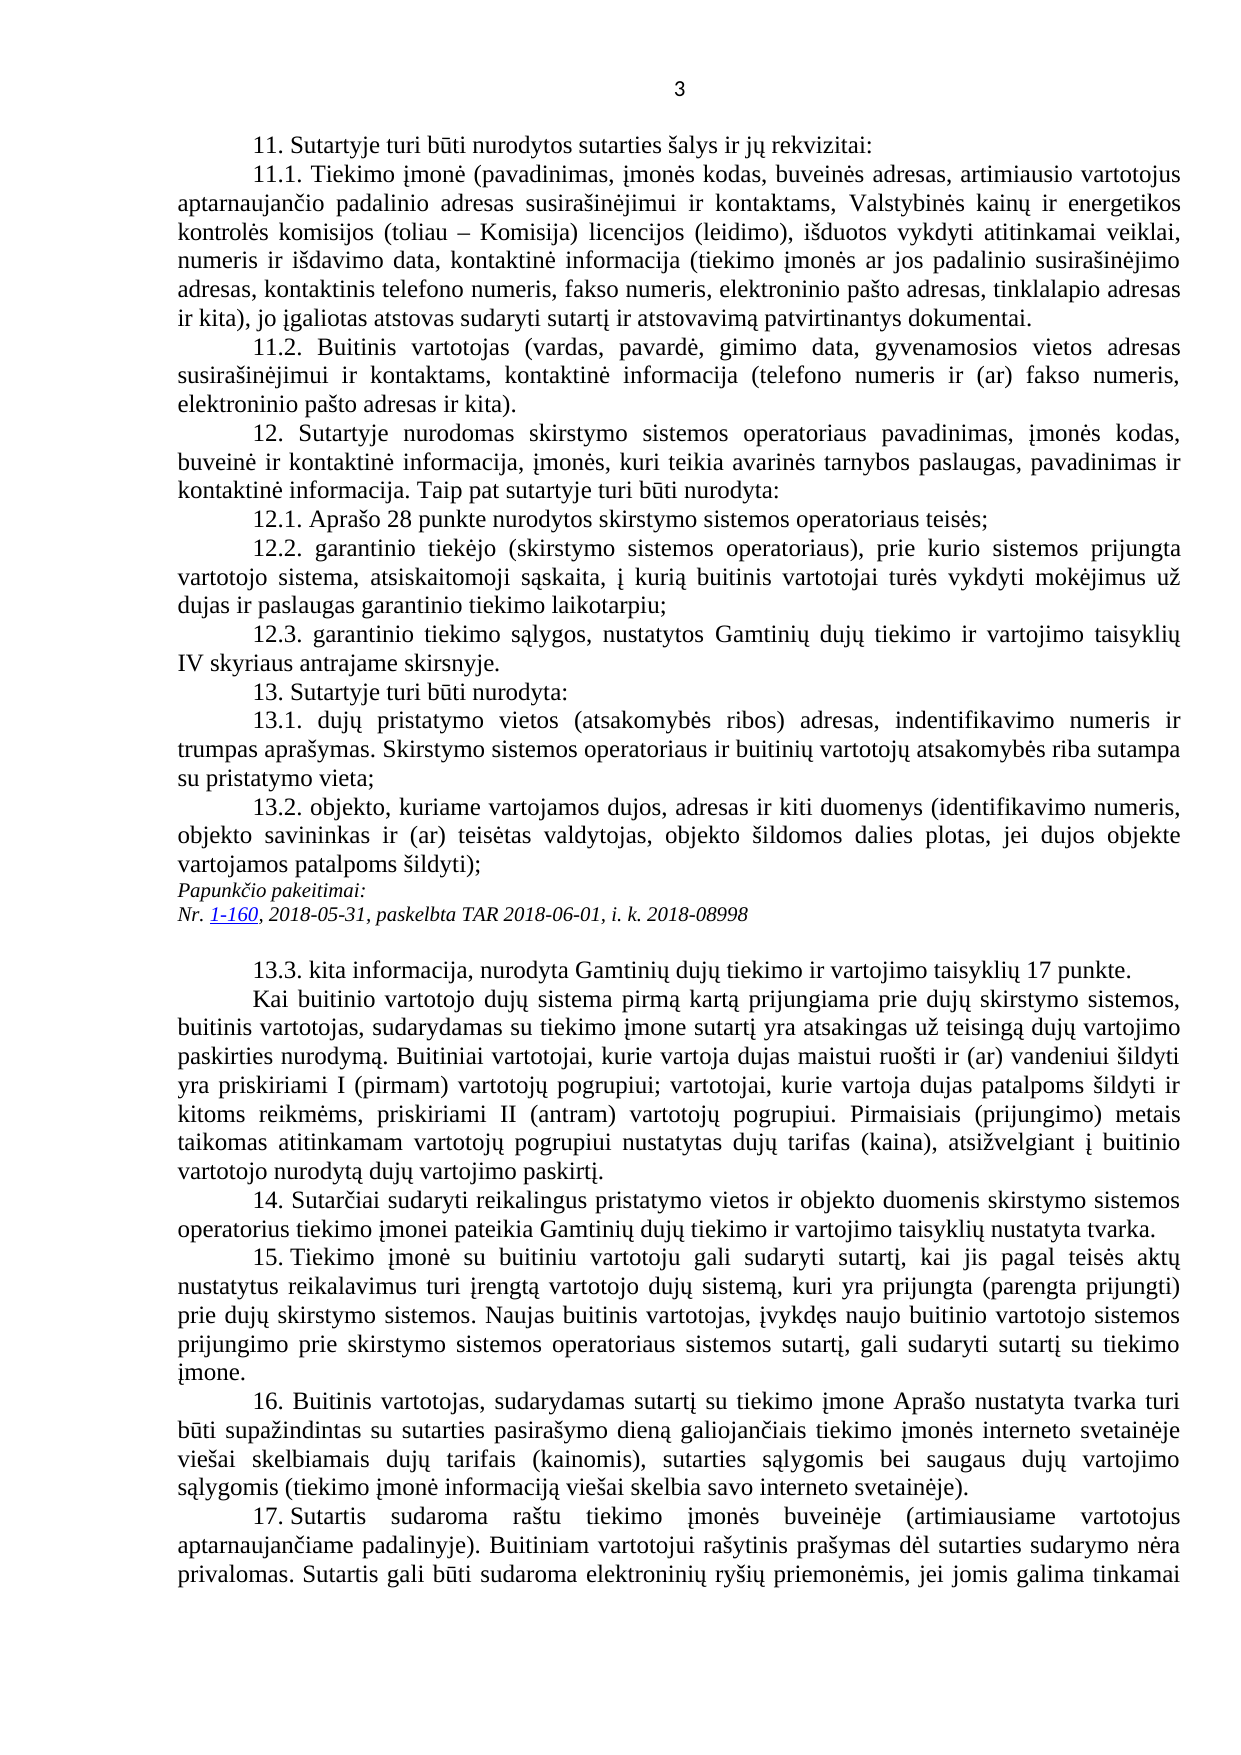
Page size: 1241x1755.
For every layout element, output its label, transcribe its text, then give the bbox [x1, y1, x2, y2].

text 13.1. dujų pristatymo vietos (atsakomybės ribos) adresas, indentifikavimo numeris ir trumpas aprašymas. Skirstymo sistemos operatoriaus ir buitinių vartotojų atsakomybės riba sutampa su pristatymo vieta; [177, 706, 1181, 792]
text 16. Buitinis vartotojas, sudarydamas sutartį su tiekimo įmone Aprašo nustatyta tvarka turi būti supažindintas su sutarties pasirašymo dieną galiojančiais tiekimo įmonės interneto svetainėje viešai skelbiamais dujų tarifais (kainomis), sutarties sąlygomis bei saugaus dujų vartojimo sąlygomis (tiekimo įmonė informaciją viešai skelbia savo interneto svetainėje). [177, 1386, 1181, 1501]
text 12.2. garantinio tiekėjo (skirstymo sistemos operatoriaus), prie kurio sistemos prijungta vartotojo sistema, atsiskaitomoji sąskaita, į kurią buitinis vartotojai turės vykdyti mokėjimus už dujas ir paslaugas garantinio tiekimo laikotarpiu; [177, 533, 1181, 619]
text Kai buitinio vartotojo dujų sistema pirmą kartą prijungiama prie dujų skirstymo sistemos, buitinis vartotojas, sudarydamas su tiekimo įmone sutartį yra atsakingas už teisingą dujų vartojimo paskirties nurodymą. Buitiniai vartotojai, kurie vartoja dujas maistui ruošti ir (ar) vandeniui šildyti yra priskiriami I (pirmam) vartotojų pogrupiui; vartotojai, kurie vartoja dujas patalpoms šildyti ir kitoms reikmėms, priskiriami II (antram) vartotojų pogrupiui. Pirmaisiais (prijungimo) metais taikomas atitinkamam vartotojų pogrupiui nustatytas dujų tarifas (kaina), atsižvelgiant į buitinio vartotojo nurodytą dujų vartojimo paskirtį. [177, 984, 1181, 1185]
text 11.2. Buitinis vartotojas (vardas, pavardė, gimimo data, gyvenamosios vietos adresas susirašinėjimui ir kontaktams, kontaktinė informacija (telefono numeris ir (ar) fakso numeris, elektroninio pašto adresas ir kita). [177, 332, 1181, 418]
text 12.1. Aprašo 28 punkte nurodytos skirstymo sistemos operatoriaus teisės; [177, 504, 1181, 533]
text Nr. 1-160, 2018-05-31, paskelbta TAR 2018-06-01, i. k. 2018-08998 [177, 902, 1181, 926]
text 13.2. objekto, kuriame vartojamos dujos, adresas ir kiti duomenys (identifikavimo numeris, objekto savininkas ir (ar) teisėtas valdytojas, objekto šildomos dalies plotas, jei dujos objekte vartojamos patalpoms šildyti); [177, 792, 1181, 878]
text 13. Sutartyje turi būti nurodyta: [177, 677, 1181, 706]
text 11.1. Tiekimo įmonė (pavadinimas, įmonės kodas, buveinės adresas, artimiausio vartotojus aptarnaujančio padalinio adresas susirašinėjimui ir kontaktams, Valstybinės kainų ir energetikos kontrolės komisijos (toliau – Komisija) licencijos (leidimo), išduotos vykdyti atitinkamai veiklai, numeris ir išdavimo data, kontaktinė informacija (tiekimo įmonės ar jos padalinio susirašinėjimo adresas, kontaktinis telefono numeris, fakso numeris, elektroninio pašto adresas, tinklalapio adresas ir kita), jo įgaliotas atstovas sudaryti sutartį ir atstovavimą patvirtinantys dokumentai. [177, 159, 1181, 332]
text Papunkčio pakeitimai: [177, 878, 1181, 902]
text 12. Sutartyje nurodomas skirstymo sistemos operatoriaus pavadinimas, įmonės kodas, buveinė ir kontaktinė informacija, įmonės, kuri teikia avarinės tarnybos paslaugas, pavadinimas ir kontaktinė informacija. Taip pat sutartyje turi būti nurodyta: [177, 418, 1181, 504]
text 14. Sutarčiai sudaryti reikalingus pristatymo vietos ir objekto duomenis skirstymo sistemos operatorius tiekimo įmonei pateikia Gamtinių dujų tiekimo ir vartojimo taisyklių nustatyta tvarka. [177, 1185, 1181, 1242]
text 11. Sutartyje turi būti nurodytos sutarties šalys ir jų rekvizitai: [177, 131, 1181, 159]
text 12.3. garantinio tiekimo sąlygos, nustatytos Gamtinių dujų tiekimo ir vartojimo taisyklių IV skyriaus antrajame skirsnyje. [177, 619, 1181, 677]
text 15. Tiekimo įmonė su buitiniu vartotoju gali sudaryti sutartį, kai jis pagal teisės aktų nustatytus reikalavimus turi įrengtą vartotojo dujų sistemą, kuri yra prijungta (parengta prijungti) prie dujų skirstymo sistemos. Naujas buitinis vartotojas, įvykdęs naujo buitinio vartotojo sistemos prijungimo prie skirstymo sistemos operatoriaus sistemos sutartį, gali sudaryti sutartį su tiekimo įmone. [177, 1242, 1181, 1386]
text 13.3. kita informacija, nurodyta Gamtinių dujų tiekimo ir vartojimo taisyklių 17 punkte. [177, 955, 1181, 984]
text 17. Sutartis sudaroma raštu tiekimo įmonės buveinėje (artimiausiame vartotojus aptarnaujančiame padalinyje). Buitiniam vartotojui rašytinis prašymas dėl sutarties sudarymo nėra privalomas. Sutartis gali būti sudaroma elektroninių ryšių priemonėmis, jei jomis galima tinkamai [177, 1501, 1181, 1587]
